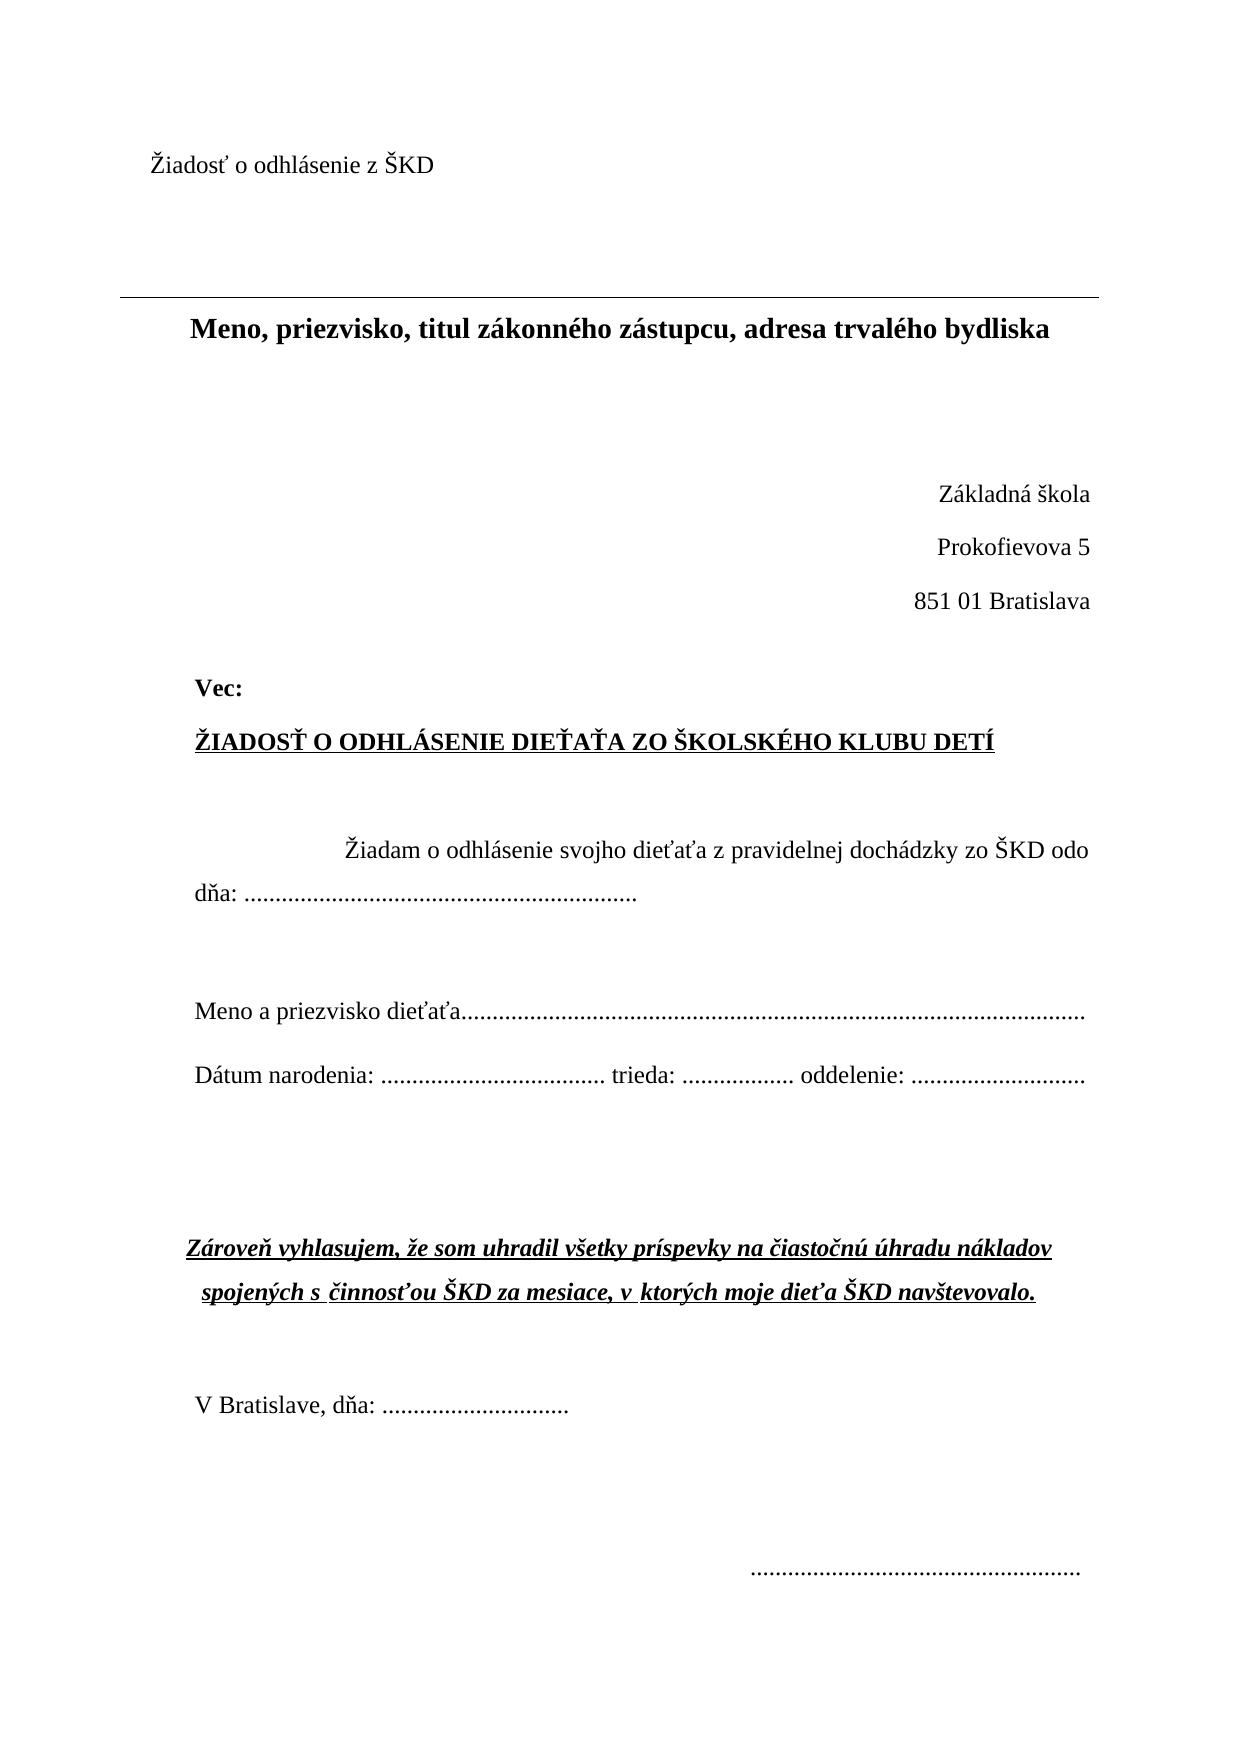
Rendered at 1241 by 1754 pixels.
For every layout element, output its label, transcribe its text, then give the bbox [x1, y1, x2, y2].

text Vec: [194, 673, 1090, 702]
text Dátum narodenia: .................................... trieda: .................. oddelenie: ............................ [194, 1060, 1090, 1088]
text Zároveň vyhlasujem, že som uhradil všetky príspevky na čiastočnú úhradu nákladov spojených s činnosťou ŠKD za mesiace, v ktorých moje dieťa ŠKD navštevovalo. [150, 1233, 1090, 1305]
text V Bratislave, dňa: .............................. [194, 1390, 1090, 1419]
text Prokofievova 5 [750, 532, 1090, 561]
text 851 01 Bratislava [750, 586, 1090, 615]
text Meno, priezvisko, titul zákonného zástupcu, adresa trvalého bydliska [150, 312, 1090, 345]
text ..................................................... [675, 1552, 1090, 1581]
text ŽIADOSŤ O ODHLÁSENIE DIEŤAŤA ZO ŠKOLSKÉHO KLUBU DETÍ [194, 727, 1090, 756]
text Žiadam o odhlásenie svojho dieťaťa z pravidelnej dochádzky zo ŠKD odo dňa: ............................................................... [194, 835, 1090, 907]
text Žiadosť o odhlásenie z ŠKD [150, 150, 1090, 179]
text Základná škola [825, 479, 1090, 507]
text Meno a priezvisko dieťaťa.................................................................................................... [194, 996, 1090, 1024]
